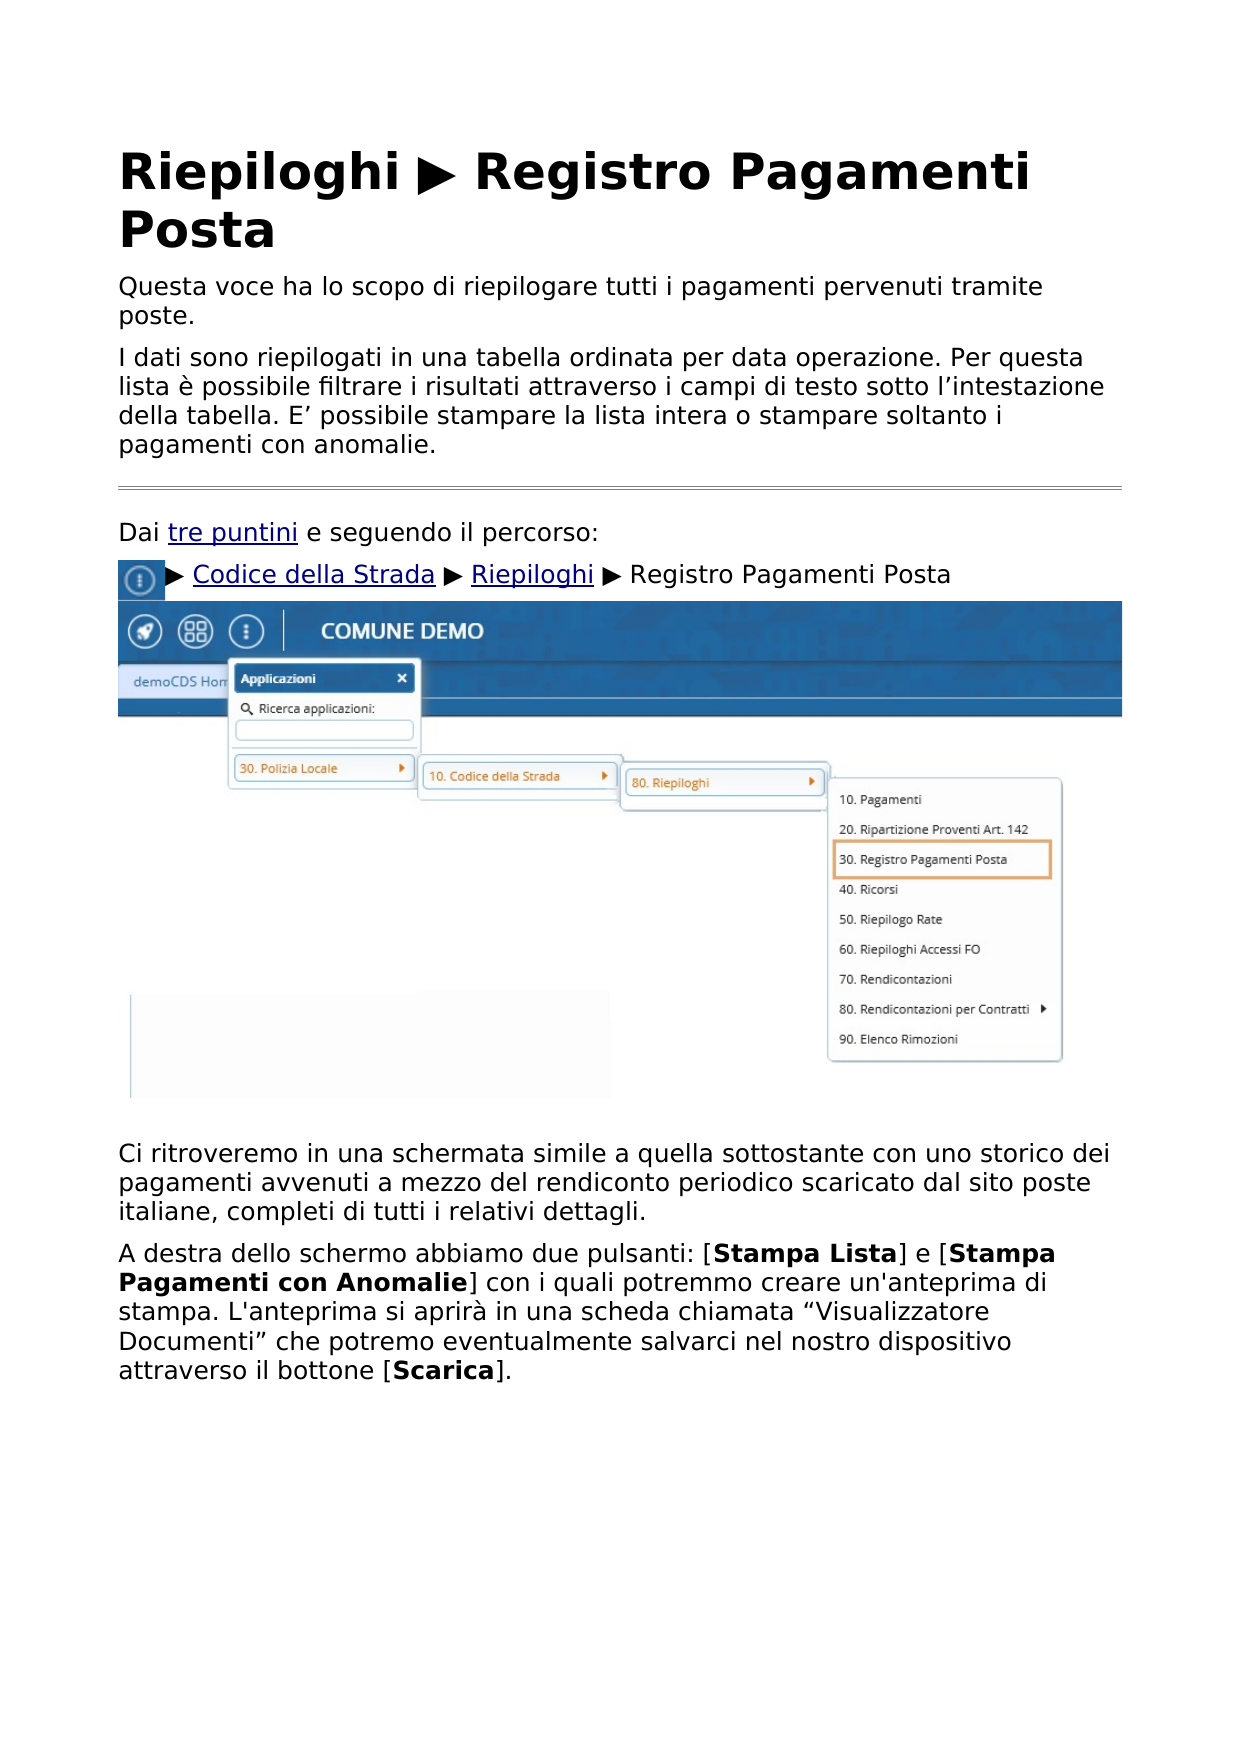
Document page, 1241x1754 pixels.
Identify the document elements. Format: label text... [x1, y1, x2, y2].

picture [118, 560, 1123, 1098]
text I dati sono riepilogati in una tabella ordinata per data operazione. Per questa lista è possibile filtrare i risultati attraverso i campi di testo sotto l’intestazione della tabella. E’ possibile stampare la lista intera o stampare soltanto i pagamenti con anomalie. [118, 343, 1122, 459]
text Ci ritroveremo in una schermata simile a quella sottostante con uno storico dei pagamenti avvenuti a mezzo del rendiconto periodico scaricato dal sito poste italiane, completi di tutti i relativi dettagli. [118, 1139, 1122, 1227]
subtitle Riepiloghi ▶ Registro Pagamenti Posta [118, 143, 1122, 259]
text Dai tre puntini e seguendo il percorso: [118, 518, 1122, 548]
text ▶ Codice della Strada ▶ Riepiloghi ▶ Registro Pagamenti Posta [166, 560, 1122, 589]
text Questa voce ha lo scopo di riepilogare tutti i pagamenti pervenuti tramite poste. [118, 272, 1122, 330]
text A destra dello schermo abbiamo due pulsanti: [Stampa Lista] e [Stampa Pagamenti con Anomalie] con i quali potremmo creare un'anteprima di stampa. L'anteprima si aprirà in una scheda chiamata “Visualizzatore Documenti” che potremo eventualmente salvarci nel nostro dispositivo attraverso il bottone [Scarica]. [118, 1239, 1122, 1385]
